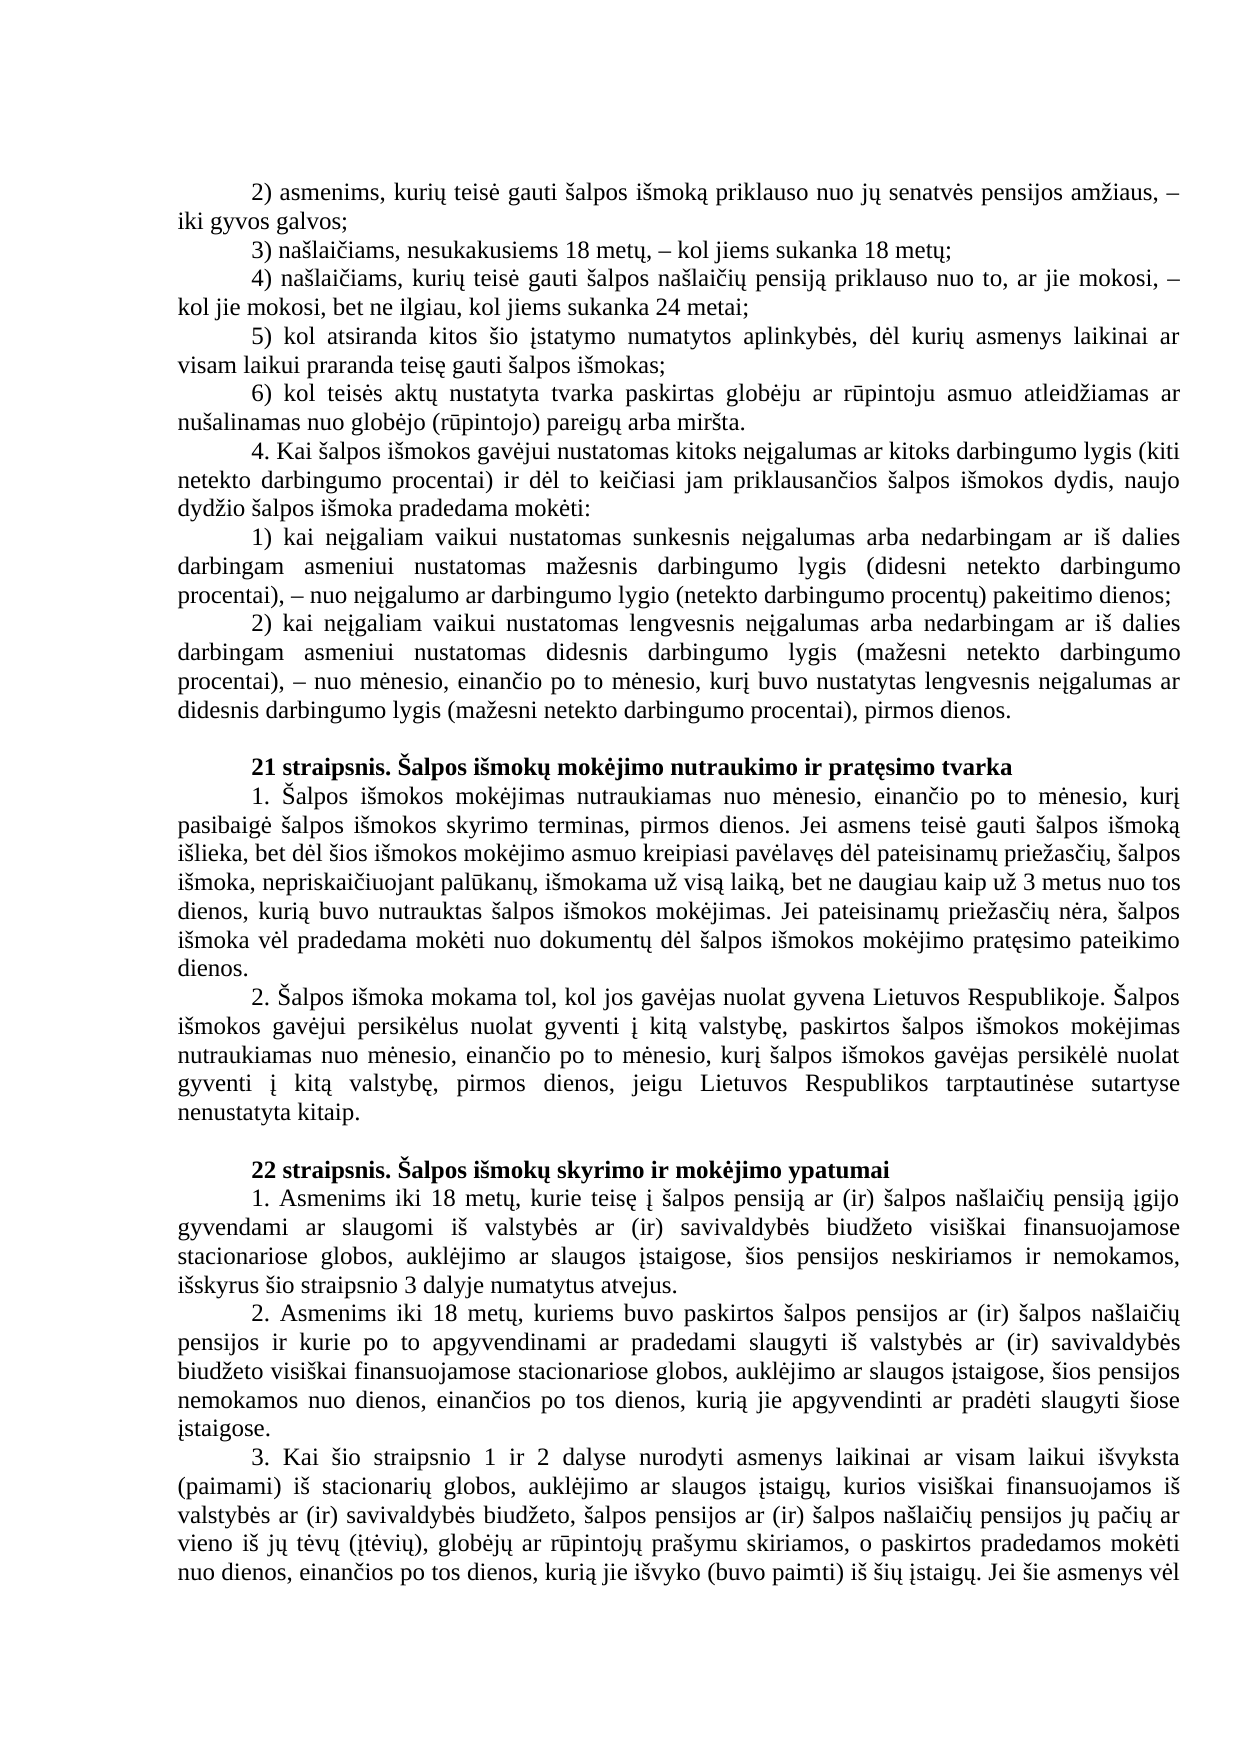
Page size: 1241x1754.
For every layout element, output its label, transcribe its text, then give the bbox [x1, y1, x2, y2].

text 3. Kai šio straipsnio 1 ir 2 dalyse nurodyti asmenys laikinai ar visam laikui išvyksta (paimami) iš stacionarių globos, auklėjimo ar slaugos įstaigų, kurios visiškai finansuojamos iš valstybės ar (ir) savivaldybės biudžeto, šalpos pensijos ar (ir) šalpos našlaičių pensijos jų pačių ar vieno iš jų tėvų (įtėvių), globėjų ar rūpintojų prašymu skiriamos, o paskirtos pradedamos mokėti nuo dienos, einančios po tos dienos, kurią jie išvyko (buvo paimti) iš šių įstaigų. Jei šie asmenys vėl [177, 1442, 1181, 1586]
text 4) našlaičiams, kurių teisė gauti šalpos našlaičių pensiją priklauso nuo to, ar jie mokosi, – kol jie mokosi, bet ne ilgiau, kol jiems sukanka 24 metai; [177, 263, 1181, 321]
text 2) asmenims, kurių teisė gauti šalpos išmoką priklauso nuo jų senatvės pensijos amžiaus, – iki gyvos galvos; [177, 177, 1181, 235]
text 6) kol teisės aktų nustatyta tvarka paskirtas globėju ar rūpintoju asmuo atleidžiamas ar nušalinamas nuo globėjo (rūpintojo) pareigų arba miršta. [177, 378, 1181, 436]
text 2) kai neįgaliam vaikui nustatomas lengvesnis neįgalumas arba nedarbingam ar iš dalies darbingam asmeniui nustatomas didesnis darbingumo lygis (mažesni netekto darbingumo procentai), – nuo mėnesio, einančio po to mėnesio, kurį buvo nustatytas lengvesnis neįgalumas ar didesnis darbingumo lygis (mažesni netekto darbingumo procentai), pirmos dienos. [177, 608, 1181, 723]
text 3) našlaičiams, nesukakusiems 18 metų, – kol jiems sukanka 18 metų; [177, 235, 1181, 263]
text 2. Šalpos išmoka mokama tol, kol jos gavėjas nuolat gyvena Lietuvos Respublikoje. Šalpos išmokos gavėjui persikėlus nuolat gyventi į kitą valstybę, paskirtos šalpos išmokos mokėjimas nutraukiamas nuo mėnesio, einančio po to mėnesio, kurį šalpos išmokos gavėjas persikėlė nuolat gyventi į kitą valstybę, pirmos dienos, jeigu Lietuvos Respublikos tarptautinėse sutartyse nenustatyta kitaip. [177, 982, 1181, 1126]
text 5) kol atsiranda kitos šio įstatymo numatytos aplinkybės, dėl kurių asmenys laikinai ar visam laikui praranda teisę gauti šalpos išmokas; [177, 321, 1181, 378]
text 4. Kai šalpos išmokos gavėjui nustatomas kitoks neįgalumas ar kitoks darbingumo lygis (kiti netekto darbingumo procentai) ir dėl to keičiasi jam priklausančios šalpos išmokos dydis, naujo dydžio šalpos išmoka pradedama mokėti: [177, 436, 1181, 522]
text 1) kai neįgaliam vaikui nustatomas sunkesnis neįgalumas arba nedarbingam ar iš dalies darbingam asmeniui nustatomas mažesnis darbingumo lygis (didesni netekto darbingumo procentai), – nuo neįgalumo ar darbingumo lygio (netekto darbingumo procentų) pakeitimo dienos; [177, 522, 1181, 608]
text 1. Asmenims iki 18 metų, kurie teisę į šalpos pensiją ar (ir) šalpos našlaičių pensiją įgijo gyvendami ar slaugomi iš valstybės ar (ir) savivaldybės biudžeto visiškai finansuojamose stacionariose globos, auklėjimo ar slaugos įstaigose, šios pensijos neskiriamos ir nemokamos, išskyrus šio straipsnio 3 dalyje numatytus atvejus. [177, 1183, 1181, 1298]
text 1. Šalpos išmokos mokėjimas nutraukiamas nuo mėnesio, einančio po to mėnesio, kurį pasibaigė šalpos išmokos skyrimo terminas, pirmos dienos. Jei asmens teisė gauti šalpos išmoką išlieka, bet dėl šios išmokos mokėjimo asmuo kreipiasi pavėlavęs dėl pateisinamų priežasčių, šalpos išmoka, nepriskaičiuojant palūkanų, išmokama už visą laiką, bet ne daugiau kaip už 3 metus nuo tos dienos, kurią buvo nutrauktas šalpos išmokos mokėjimas. Jei pateisinamų priežasčių nėra, šalpos išmoka vėl pradedama mokėti nuo dokumentų dėl šalpos išmokos mokėjimo pratęsimo pateikimo dienos. [177, 781, 1181, 982]
text 22 straipsnis. Šalpos išmokų skyrimo ir mokėjimo ypatumai [177, 1155, 1181, 1183]
text 2. Asmenims iki 18 metų, kuriems buvo paskirtos šalpos pensijos ar (ir) šalpos našlaičių pensijos ir kurie po to apgyvendinami ar pradedami slaugyti iš valstybės ar (ir) savivaldybės biudžeto visiškai finansuojamose stacionariose globos, auklėjimo ar slaugos įstaigose, šios pensijos nemokamos nuo dienos, einančios po tos dienos, kurią jie apgyvendinti ar pradėti slaugyti šiose įstaigose. [177, 1298, 1181, 1442]
text 21 straipsnis. Šalpos išmokų mokėjimo nutraukimo ir pratęsimo tvarka [177, 752, 1181, 781]
